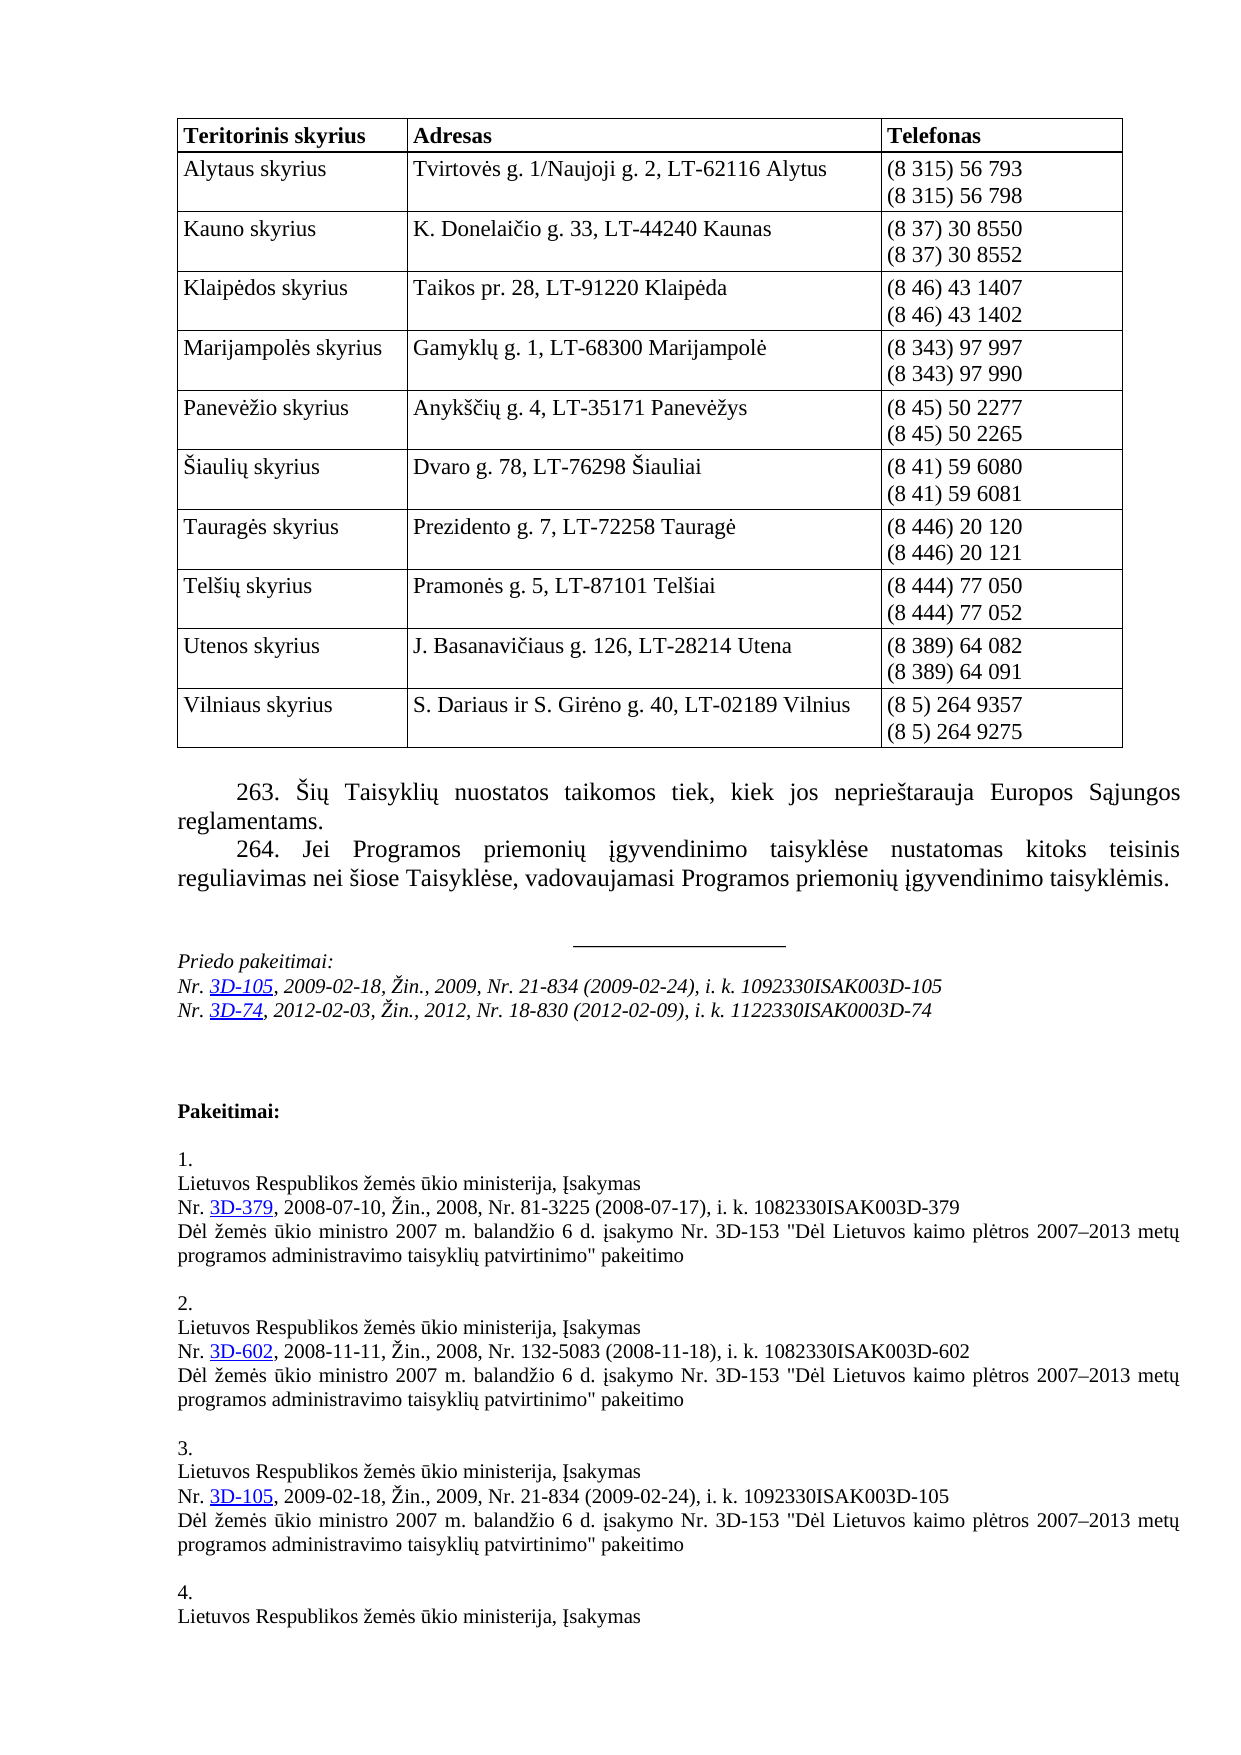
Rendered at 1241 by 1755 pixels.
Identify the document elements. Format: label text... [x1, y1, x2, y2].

text Pakeitimai: [177, 1098, 1181, 1123]
text Lietuvos Respublikos žemės ūkio ministerija, Įsakymas [177, 1315, 1181, 1339]
text Dėl žemės ūkio ministro 2007 m. balandžio 6 d. įsakymo Nr. 3D-153 "Dėl Lietuvos kaimo plėtros 2007–2013 metų programos administravimo taisyklių patvirtinimo" pakeitimo [177, 1363, 1181, 1411]
text Lietuvos Respublikos žemės ūkio ministerija, Įsakymas [177, 1604, 1181, 1628]
text Dėl žemės ūkio ministro 2007 m. balandžio 6 d. įsakymo Nr. 3D-153 "Dėl Lietuvos kaimo plėtros 2007–2013 metų programos administravimo taisyklių patvirtinimo" pakeitimo [177, 1219, 1181, 1267]
table_cell Tauragės skyrius [178, 510, 407, 568]
text 1. [177, 1147, 1181, 1171]
table_cell Šiaulių skyrius [178, 450, 407, 509]
text Nr. 3D-105, 2009-02-18, Žin., 2009, Nr. 21-834 (2009-02-24), i. k. 1092330ISAK003D-105 [177, 973, 1181, 998]
table_cell (8 41) 59 6080 (8 41) 59 6081 [882, 450, 1122, 509]
table_cell Utenos skyrius [178, 629, 407, 688]
table_cell Dvaro g. 78, LT-76298 Šiauliai [408, 450, 881, 509]
table_cell S. Dariaus ir S. Girėno g. 40, LT-02189 Vilnius [408, 689, 881, 747]
table_header Telefonas [882, 119, 1122, 151]
table_cell Pramonės g. 5, LT-87101 Telšiai [408, 570, 881, 628]
text 263. Šių Taisyklių nuostatos taikomos tiek, kiek jos neprieštarauja Europos Sąjungos reglamentams. [177, 777, 1181, 834]
table_cell Kauno skyrius [178, 212, 407, 271]
table_cell Telšių skyrius [178, 570, 407, 628]
text Nr. 3D-74, 2012-02-03, Žin., 2012, Nr. 18-830 (2012-02-09), i. k. 1122330ISAK0003D-74 [177, 998, 1181, 1022]
table_cell (8 315) 56 793 (8 315) 56 798 [882, 153, 1122, 211]
table_cell (8 343) 97 997 (8 343) 97 990 [882, 331, 1122, 390]
table_cell Anykščių g. 4, LT-35171 Panevėžys [408, 391, 881, 449]
table_cell Vilniaus skyrius [178, 689, 407, 747]
table_cell Panevėžio skyrius [178, 391, 407, 449]
table_cell (8 446) 20 120 (8 446) 20 121 [882, 510, 1122, 568]
table_cell J. Basanavičiaus g. 126, LT-28214 Utena [408, 629, 881, 688]
table_header Teritorinis skyrius [178, 119, 407, 151]
text 3. [177, 1435, 1181, 1459]
text Lietuvos Respublikos žemės ūkio ministerija, Įsakymas [177, 1459, 1181, 1483]
text Nr. 3D-379, 2008-07-10, Žin., 2008, Nr. 81-3225 (2008-07-17), i. k. 1082330ISAK003D-379 [177, 1195, 1181, 1219]
table_cell (8 45) 50 2277 (8 45) 50 2265 [882, 391, 1122, 449]
table_cell (8 389) 64 082 (8 389) 64 091 [882, 629, 1122, 688]
text 264. Jei Programos priemonių įgyvendinimo taisyklėse nustatomas kitoks teisinis reguliavimas nei šiose Taisyklėse, vadovaujamasi Programos priemonių įgyvendinimo taisyklėmis. [177, 834, 1181, 892]
table_cell Marijampolės skyrius [178, 331, 407, 390]
text Priedo pakeitimai: [177, 949, 1181, 973]
text Lietuvos Respublikos žemės ūkio ministerija, Įsakymas [177, 1171, 1181, 1195]
table_cell K. Donelaičio g. 33, LT-44240 Kaunas [408, 212, 881, 271]
table_cell (8 444) 77 050 (8 444) 77 052 [882, 570, 1122, 628]
table_cell Prezidento g. 7, LT-72258 Tauragė [408, 510, 881, 568]
text 2. [177, 1291, 1181, 1315]
table_cell (8 5) 264 9357 (8 5) 264 9275 [882, 689, 1122, 747]
table_header Adresas [408, 119, 881, 151]
table_cell Alytaus skyrius [178, 153, 407, 211]
text 4. [177, 1580, 1181, 1604]
table_cell Taikos pr. 28, LT-91220 Klaipėda [408, 272, 881, 330]
text Nr. 3D-602, 2008-11-11, Žin., 2008, Nr. 132-5083 (2008-11-18), i. k. 1082330ISAK003D-602 [177, 1339, 1181, 1363]
table_cell (8 46) 43 1407 (8 46) 43 1402 [882, 272, 1122, 330]
text Nr. 3D-105, 2009-02-18, Žin., 2009, Nr. 21-834 (2009-02-24), i. k. 1092330ISAK003D-105 [177, 1483, 1181, 1508]
table_cell Tvirtovės g. 1/Naujoji g. 2, LT-62116 Alytus [408, 153, 881, 211]
table_cell Gamyklų g. 1, LT-68300 Marijampolė [408, 331, 881, 390]
table_cell (8 37) 30 8550 (8 37) 30 8552 [882, 212, 1122, 271]
text _________________ [177, 921, 1181, 949]
table_cell Klaipėdos skyrius [178, 272, 407, 330]
text Dėl žemės ūkio ministro 2007 m. balandžio 6 d. įsakymo Nr. 3D-153 "Dėl Lietuvos kaimo plėtros 2007–2013 metų programos administravimo taisyklių patvirtinimo" pakeitimo [177, 1508, 1181, 1556]
